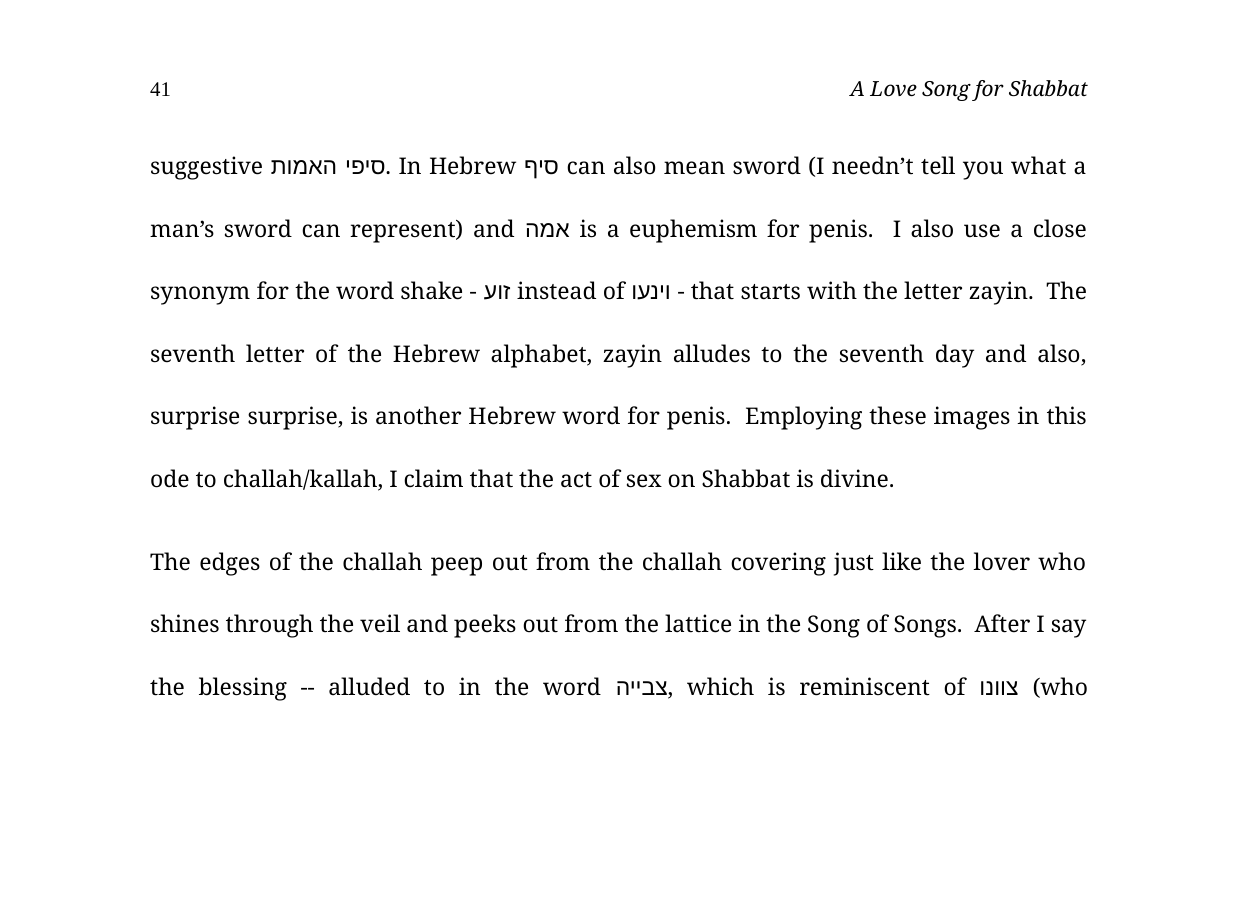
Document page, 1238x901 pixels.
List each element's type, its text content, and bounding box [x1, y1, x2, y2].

text The edges of the challah peep out from the challah covering just like the lover who shines through the veil and peeks out from the lattice in the Song of Songs. After I say the blessing -- alluded to in the word צבייה, which is reminiscent of צוונו (who commanded us) in traditional blessings but means splendid and has little to do with being bound by God -- she gives herself over to me and I to her as in the rabbinic adage (yours is mine and mine is yours) that symbolizes selflessness and generosity. [150, 546, 1088, 702]
text The words challah and kallah sound similar, especially to the Ashkenazi ear. On Shabbat I eat my challah and wed my kallah. In Isaiah 6, the Lord God sits enthroned, and when He speaks the very foundations of his celestial palace shake. I've switched the order of the term used for the foundation pillars, אמות הסיפים, to the more suggestive סיפי האמות. In Hebrew סיף can also mean sword (I needn’t tell you what a man’s sword can represent) and אמה is a euphemism for penis. I also use a close synonym for the word shake - זוע instead of וינעו - that starts with the letter zayin. The seventh letter of the Hebrew alphabet, zayin alludes to the seventh day and also, surprise surprise, is another Hebrew word for penis. Employing these images in this ode to challah/kallah, I claim that the act of sex on Shabbat is divine. [150, 150, 1088, 494]
